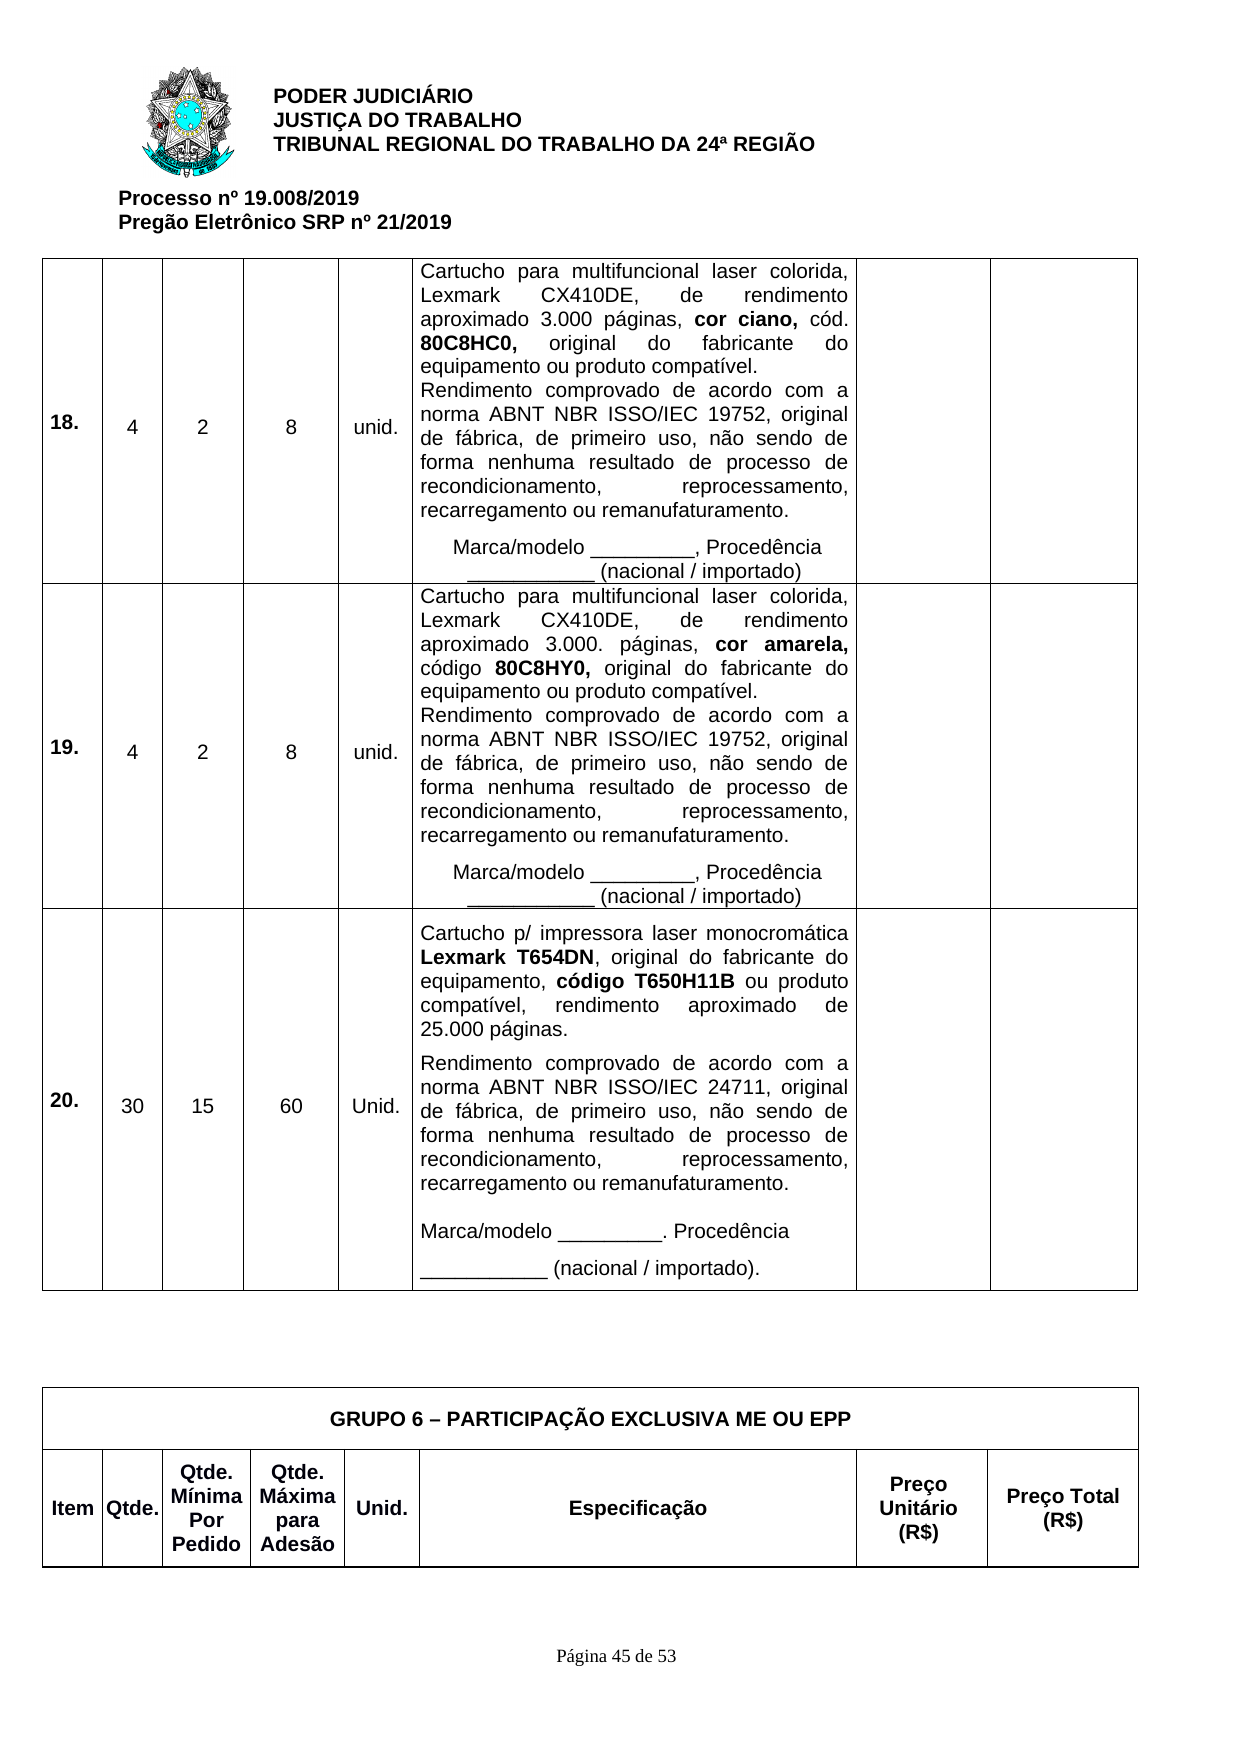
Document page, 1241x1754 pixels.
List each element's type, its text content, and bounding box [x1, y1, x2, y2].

table_cell Preço Total (R$) [988, 1450, 1138, 1566]
table_cell 8 [244, 584, 338, 907]
table_cell [857, 909, 990, 1290]
table_cell [991, 909, 1137, 1290]
table_cell [43, 259, 102, 582]
table_cell [857, 259, 990, 582]
table_cell unid. [339, 259, 412, 582]
table_cell Cartucho para multifuncional laser colorida, Lexmark CX410DE, de rendimento aproximado 3.000. páginas, cor amarela, código 80C8HY0, original do fabricante do equipamento ou produto compatível. Rendimento comprovado de acordo com a norma ABNT NBR ISSO/IEC 19752, original de fábrica, de primeiro uso, não sendo de forma nenhuma resultado de processo de recondicionamento, reprocessamento, recarregamento ou remanufaturamento. Marca/modelo _________, Procedência ___________ (nacional / importado) [413, 584, 856, 907]
table_cell Especificação [420, 1450, 856, 1566]
table_cell [991, 584, 1137, 907]
table_cell 2 [163, 584, 243, 907]
table_header GRUPO 6 – PARTICIPAÇÃO EXCLUSIVA ME OU EPP [43, 1388, 1138, 1449]
table_cell [43, 909, 102, 1290]
table_cell 60 [244, 909, 338, 1290]
table_cell Unid. [339, 909, 412, 1290]
table_cell Qtde. Mínima Por Pedido [163, 1450, 250, 1566]
table_cell [857, 584, 990, 907]
table_cell [43, 584, 102, 907]
table_cell Cartucho para multifuncional laser colorida, Lexmark CX410DE, de rendimento aproximado 3.000 páginas, cor ciano, cód. 80C8HC0, original do fabricante do equipamento ou produto compatível. Rendimento comprovado de acordo com a norma ABNT NBR ISSO/IEC 19752, original de fábrica, de primeiro uso, não sendo de forma nenhuma resultado de processo de recondicionamento, reprocessamento, recarregamento ou remanufaturamento. Marca/modelo _________, Procedência ___________ (nacional / importado) [413, 259, 856, 582]
table_cell Unid. [345, 1450, 419, 1566]
table_cell Cartucho p/ impressora laser monocromática Lexmark T654DN, original do fabricante do equipamento, código T650H11B ou produto compatível, rendimento aproximado de 25.000 páginas. Rendimento comprovado de acordo com a norma ABNT NBR ISSO/IEC 24711, original de fábrica, de primeiro uso, não sendo de forma nenhuma resultado de processo de recondicionamento, reprocessamento, recarregamento ou remanufaturamento. Marca/modelo _________. Procedência ___________ (nacional / importado). [413, 909, 856, 1290]
table_cell Qtde. [103, 1450, 162, 1566]
table_cell 4 [103, 584, 162, 907]
table_cell 30 [103, 909, 162, 1290]
table_cell Item [43, 1450, 102, 1566]
table_cell [991, 259, 1137, 582]
table_cell 2 [163, 259, 243, 582]
picture [141, 66, 236, 178]
table_cell unid. [339, 584, 412, 907]
table_cell 15 [163, 909, 243, 1290]
table_cell Qtde. Máxima para Adesão [251, 1450, 344, 1566]
table_cell 4 [103, 259, 162, 582]
table_cell 8 [244, 259, 338, 582]
table_cell Preço Unitário (R$) [857, 1450, 987, 1566]
